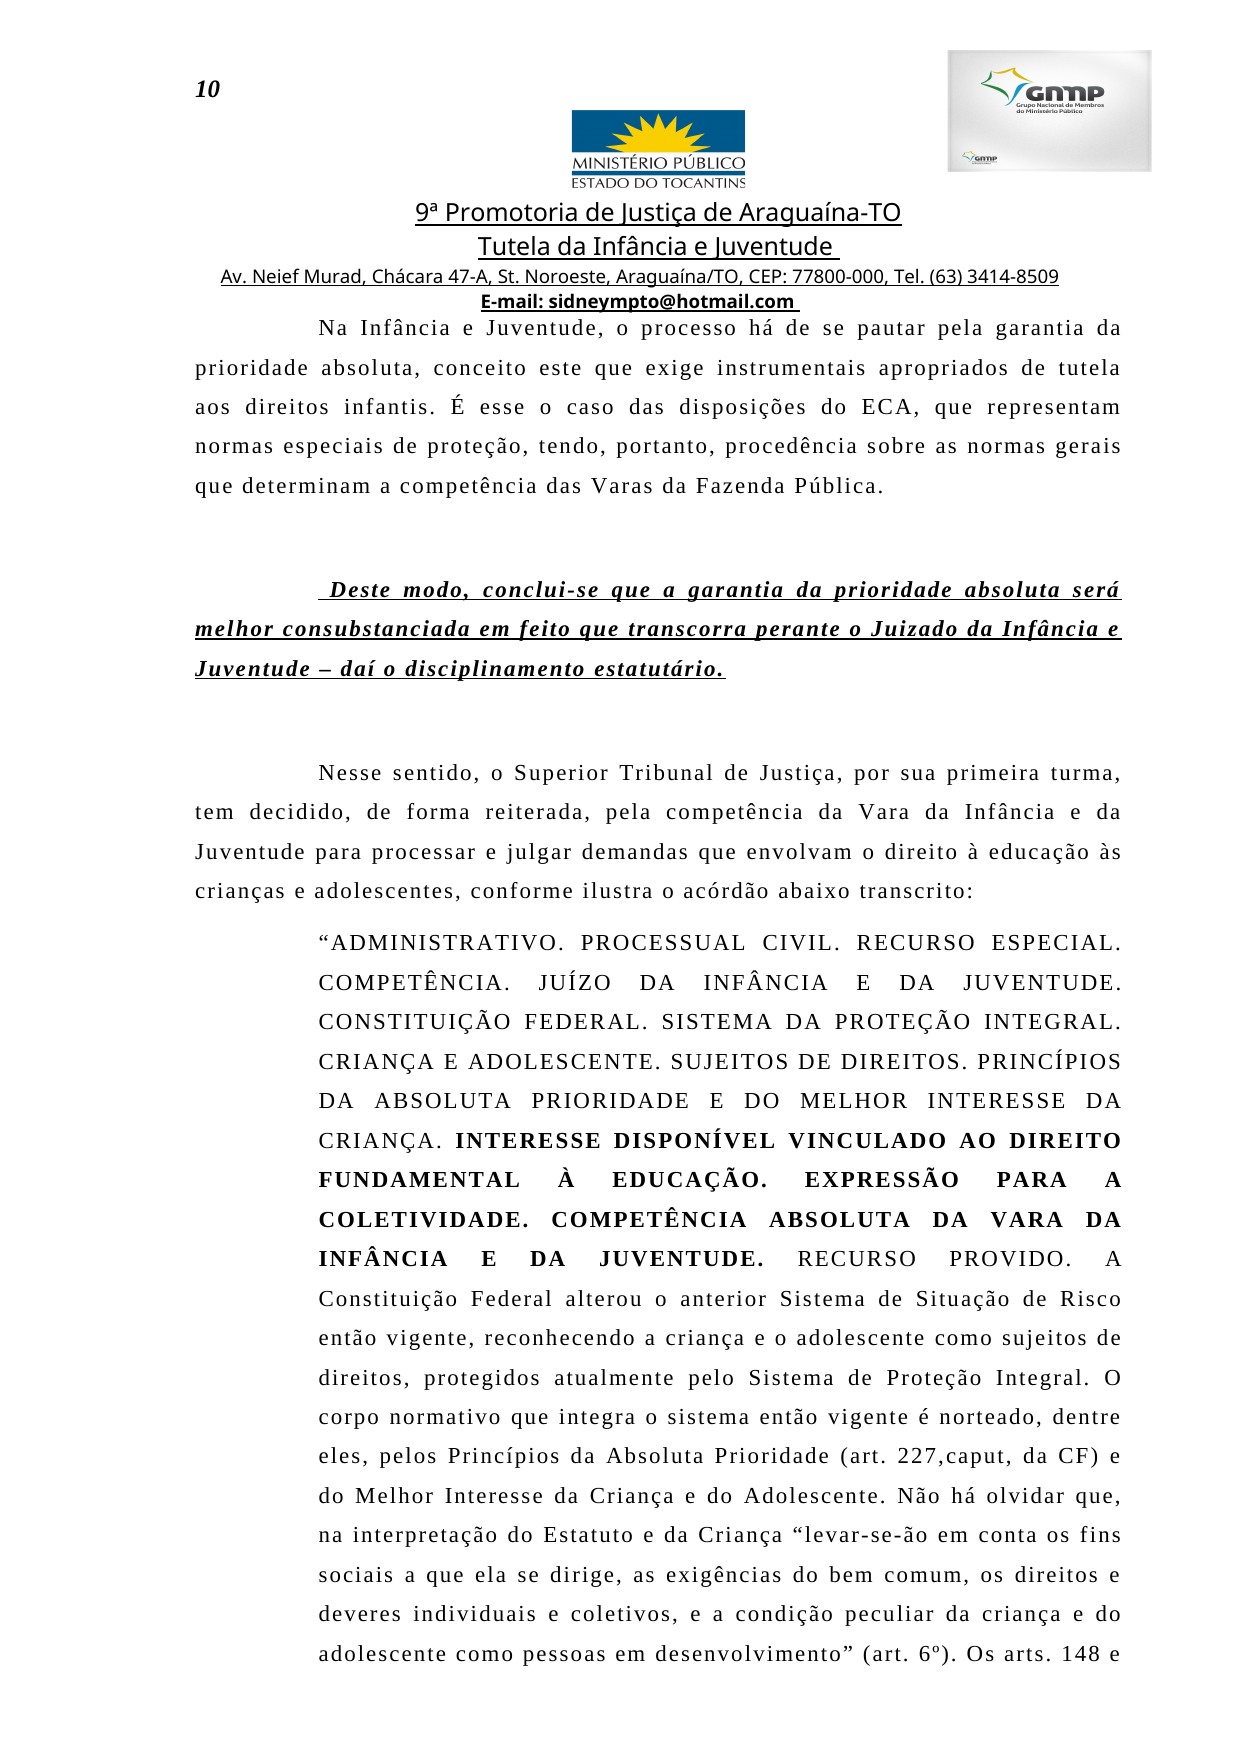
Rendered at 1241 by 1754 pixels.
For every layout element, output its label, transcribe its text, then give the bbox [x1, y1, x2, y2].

picture [571, 110, 746, 188]
text “ADMINISTRATIVO. PROCESSUAL CIVIL. RECURSO ESPECIAL. COMPETÊNCIA. JUÍZO DA INFÂNCIA E DA JUVENTUDE. CONSTITUIÇÃO FEDERAL. SISTEMA DA PROTEÇÃO INTEGRAL. CRIANÇA E ADOLESCENTE. SUJEITOS DE DIREITOS. PRINCÍPIOS DA ABSOLUTA PRIORIDADE E DO MELHOR INTERESSE DA CRIANÇA. INTERESSE DISPONÍVEL VINCULADO AO DIREITO FUNDAMENTAL À EDUCAÇÃO. EXPRESSÃO PARA A COLETIVIDADE. COMPETÊNCIA ABSOLUTA DA VARA DA INFÂNCIA E DA JUVENTUDE. RECURSO PROVIDO. A Constituição Federal alterou o anterior Sistema de Situação de Risco então vigente, reconhecendo a criança e o adolescente como sujeitos de direitos, protegidos atualmente pelo Sistema de Proteção Integral. O corpo normativo que integra o sistema então vigente é norteado, dentre eles, pelos Princípios da Absoluta Prioridade (art. 227,caput, da CF) e do Melhor Interesse da Criança e do Adolescente. Não há olvidar que, na interpretação do Estatuto e da Criança “levar-se-ão em conta os fins sociais a que ela se dirige, as exigências do bem comum, os direitos e deveres individuais e coletivos, e a condição peculiar da criança e do adolescente como pessoas em desenvolvimento” (art. 6º). Os arts. 148 e [318, 929, 1122, 1666]
picture [947, 50, 1152, 172]
text Na Infância e Juventude, o processo há de se pautar pela garantia da prioridade absoluta, conceito este que exige instrumentais apropriados de tutela aos direitos infantis. É esse o caso das disposições do ECA, que representam normas especiais de proteção, tendo, portanto, procedência sobre as normas gerais que determinam a competência das Varas da Fazenda Pública. [195, 314, 1122, 498]
text Nesse sentido, o Superior Tribunal de Justiça, por sua primeira turma, tem decidido, de forma reiterada, pela competência da Vara da Infância e da Juventude para processar e julgar demandas que envolvam o direito à educação às crianças e adolescentes, conforme ilustra o acórdão abaixo transcrito: [195, 759, 1122, 904]
text Deste modo, conclui-se que a garantia da prioridade absoluta será melhor consubstanciada em feito que transcorra perante o Juizado da Infância e [195, 576, 1122, 638]
text Juventude – daí o disciplinamento estatutário. [195, 640, 1122, 681]
